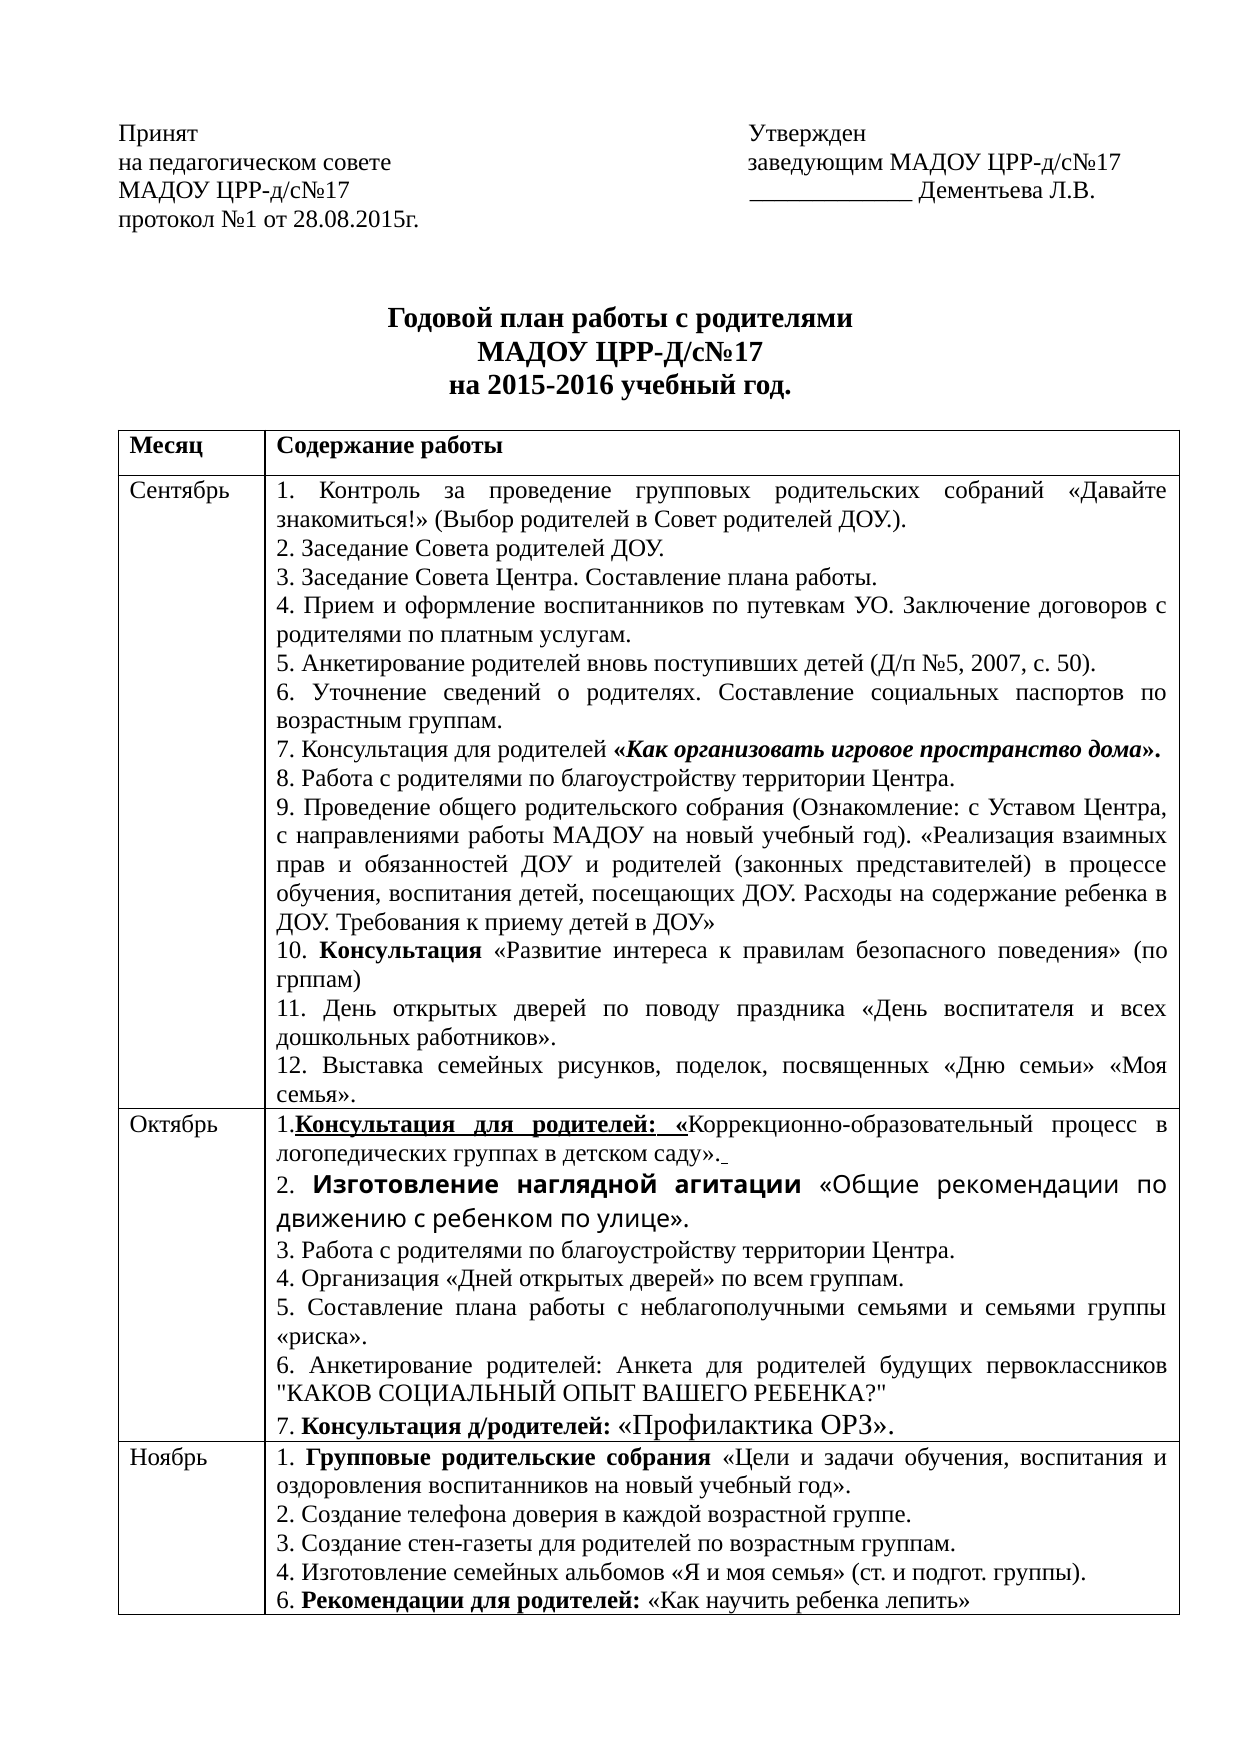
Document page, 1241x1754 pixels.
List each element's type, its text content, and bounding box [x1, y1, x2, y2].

text Принят Утвержден [118, 118, 1122, 147]
text МАДОУ ЦРР-д/с№17 _____________ Дементьева Л.В. [118, 176, 1122, 204]
table_cell 1. Контроль за проведение групповых родительских собраний «Давайте знакомиться!» (Выбор родителей в Совет родителей ДОУ.). 2. Заседание Совета родителей ДОУ. 3. Заседание Совета Центра. Составление плана работы. 4. Прием и оформление воспитанников по путевкам УО. Заключение договоров с родителями по платным услугам. 5. Анкетирование родителей вновь поступивших детей (Д/п №5, 2007, с. 50). 6. Уточнение сведений о родителях. Составление социальных паспортов по возрастным группам. 7. Консультация для родителей «Как организовать игровое пространство дома». 8. Работа с родителями по благоустройству территории Центра. 9. Проведение общего родительского собрания (Ознакомление: с Уставом Центра, с направлениями работы МАДОУ на новый учебный год). «Реализация взаимных прав и обязанностей ДОУ и родителей (законных представителей) в процессе обучения, воспитания детей, посещающих ДОУ. Расходы на содержание ребенка в ДОУ. Требования к приему детей в ДОУ» 10. Консультация «Развитие интереса к правилам безопасного поведения» (по грппам) 11. День открытых дверей по поводу праздника «День воспитателя и всех дошкольных работников». 12. Выставка семейных рисунков, поделок, посвященных «Дню семьи» «Моя семья». [266, 476, 1179, 1108]
table_cell Сентябрь [119, 476, 264, 1108]
table_cell 1. Групповые родительские собрания «Цели и задачи обучения, воспитания и оздоровления воспитанников на новый учебный год». 2. Создание телефона доверия в каждой возрастной группе. 3. Создание стен-газеты для родителей по возрастным группам. 4. Изготовление семейных альбомов «Я и моя семья» (ст. и подгот. группы). 6. Рекомендации для родителей: «Как научить ребенка лепить» [266, 1442, 1179, 1614]
table_header Содержание работы [266, 431, 1179, 474]
table_cell Ноябрь [119, 1442, 264, 1614]
text Годовой план работы с родителями [118, 300, 1122, 334]
table_cell 1.Консультация для родителей: «Коррекционно-образовательный процесс в логопедических группах в детском саду». 2. Изготовление наглядной агитации «Общие рекомендации по движению с ребенком по улице». 3. Работа с родителями по благоустройству территории Центра. 4. Организация «Дней открытых дверей» по всем группам. 5. Составление плана работы с неблагополучными семьями и семьями группы «риска». 6. Анкетирование родителей: Анкета для родителей будущих первоклассников "КАКОВ СОЦИАЛЬНЫЙ ОПЫТ ВАШЕГО РЕБЕНКА?" 7. Консультация д/родителей: «Профилактика ОРЗ». [266, 1109, 1179, 1441]
text МАДОУ ЦРР-Д/с№17 [118, 334, 1122, 367]
text протокол №1 от 28.08.2015г. [118, 204, 1122, 233]
text на педагогическом совете заведующим МАДОУ ЦРР-д/с№17 [118, 147, 1122, 176]
text на 2015-2016 учебный год. [118, 367, 1122, 401]
table_header Месяц [119, 431, 264, 474]
table_cell Октябрь [119, 1109, 264, 1441]
